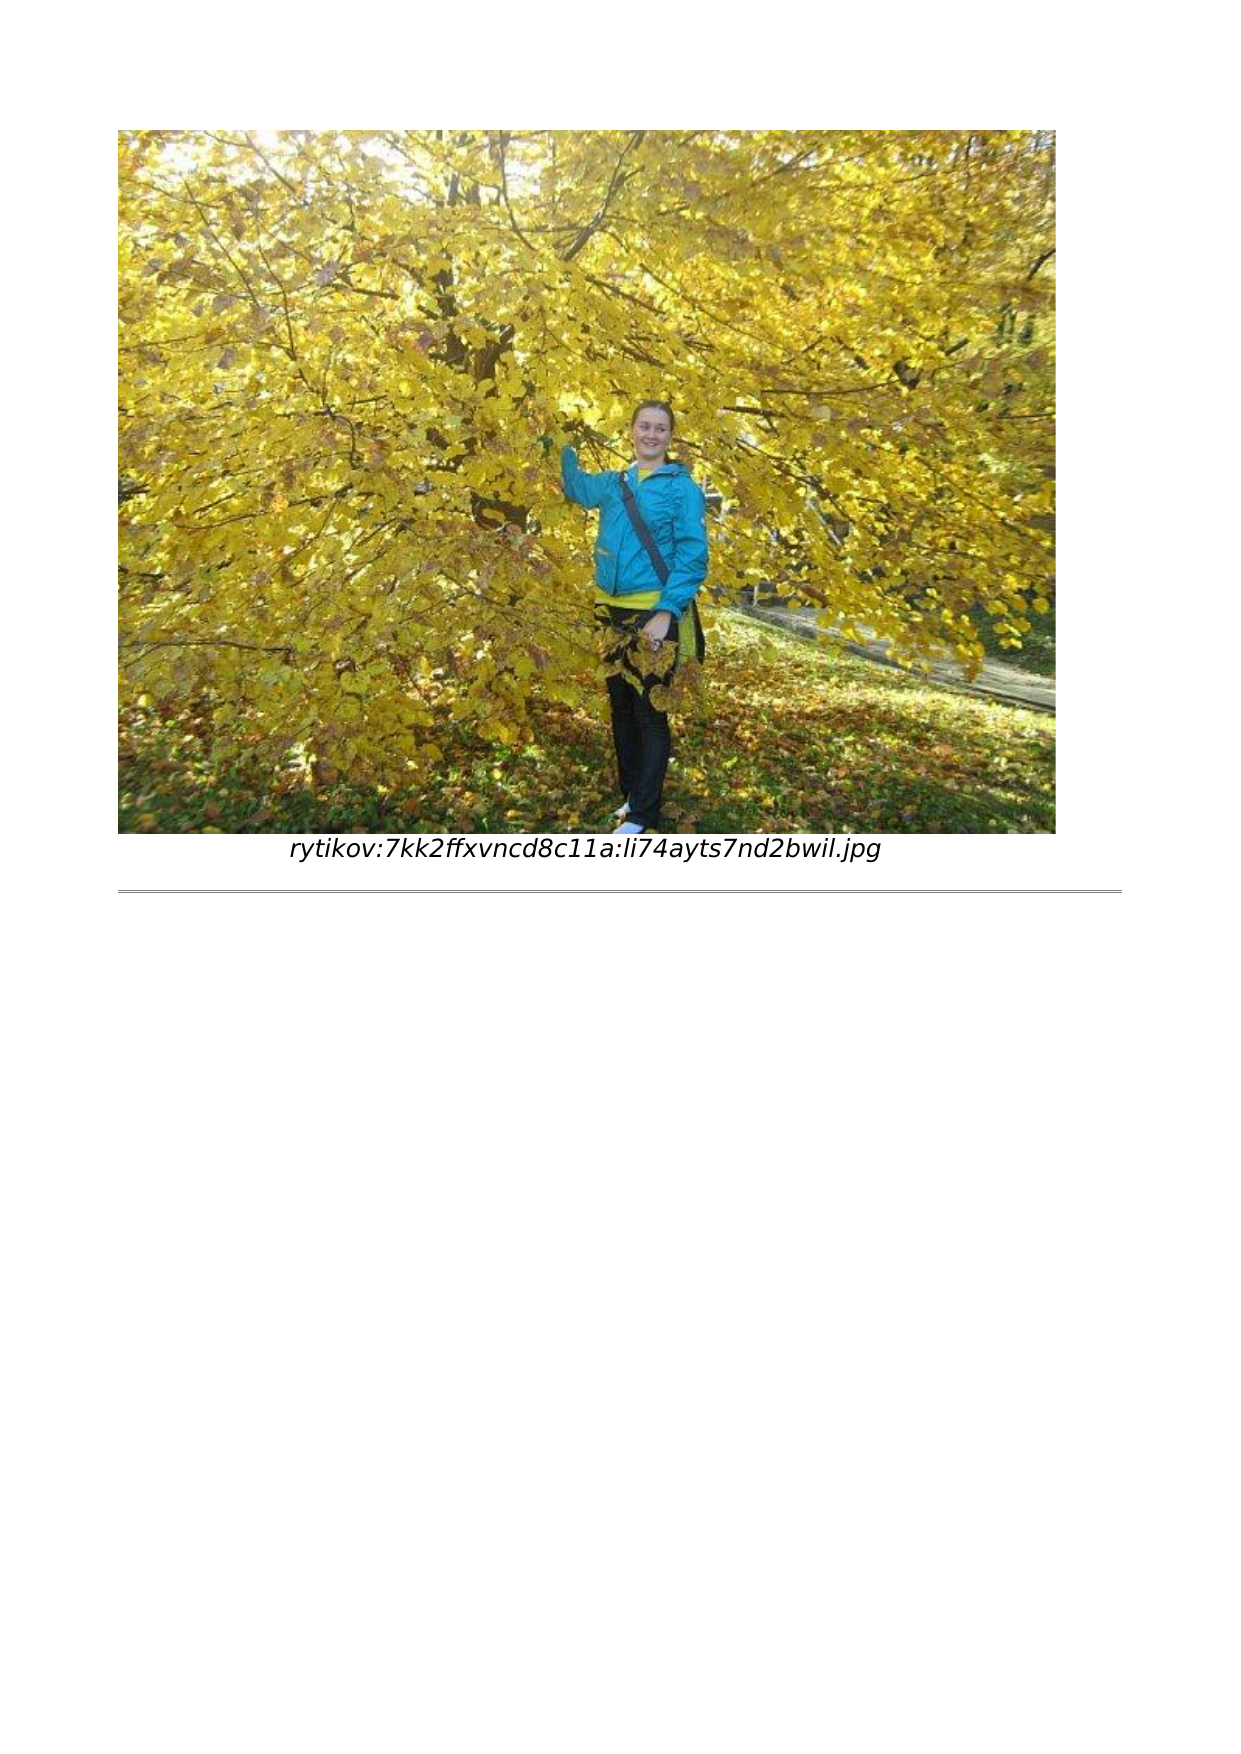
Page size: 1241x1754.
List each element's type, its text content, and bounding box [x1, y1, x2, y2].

text rytikov:7kk2ffxvncd8c11a:li74ayts7nd2bwil.jpg [118, 834, 1056, 863]
picture [118, 130, 1056, 834]
